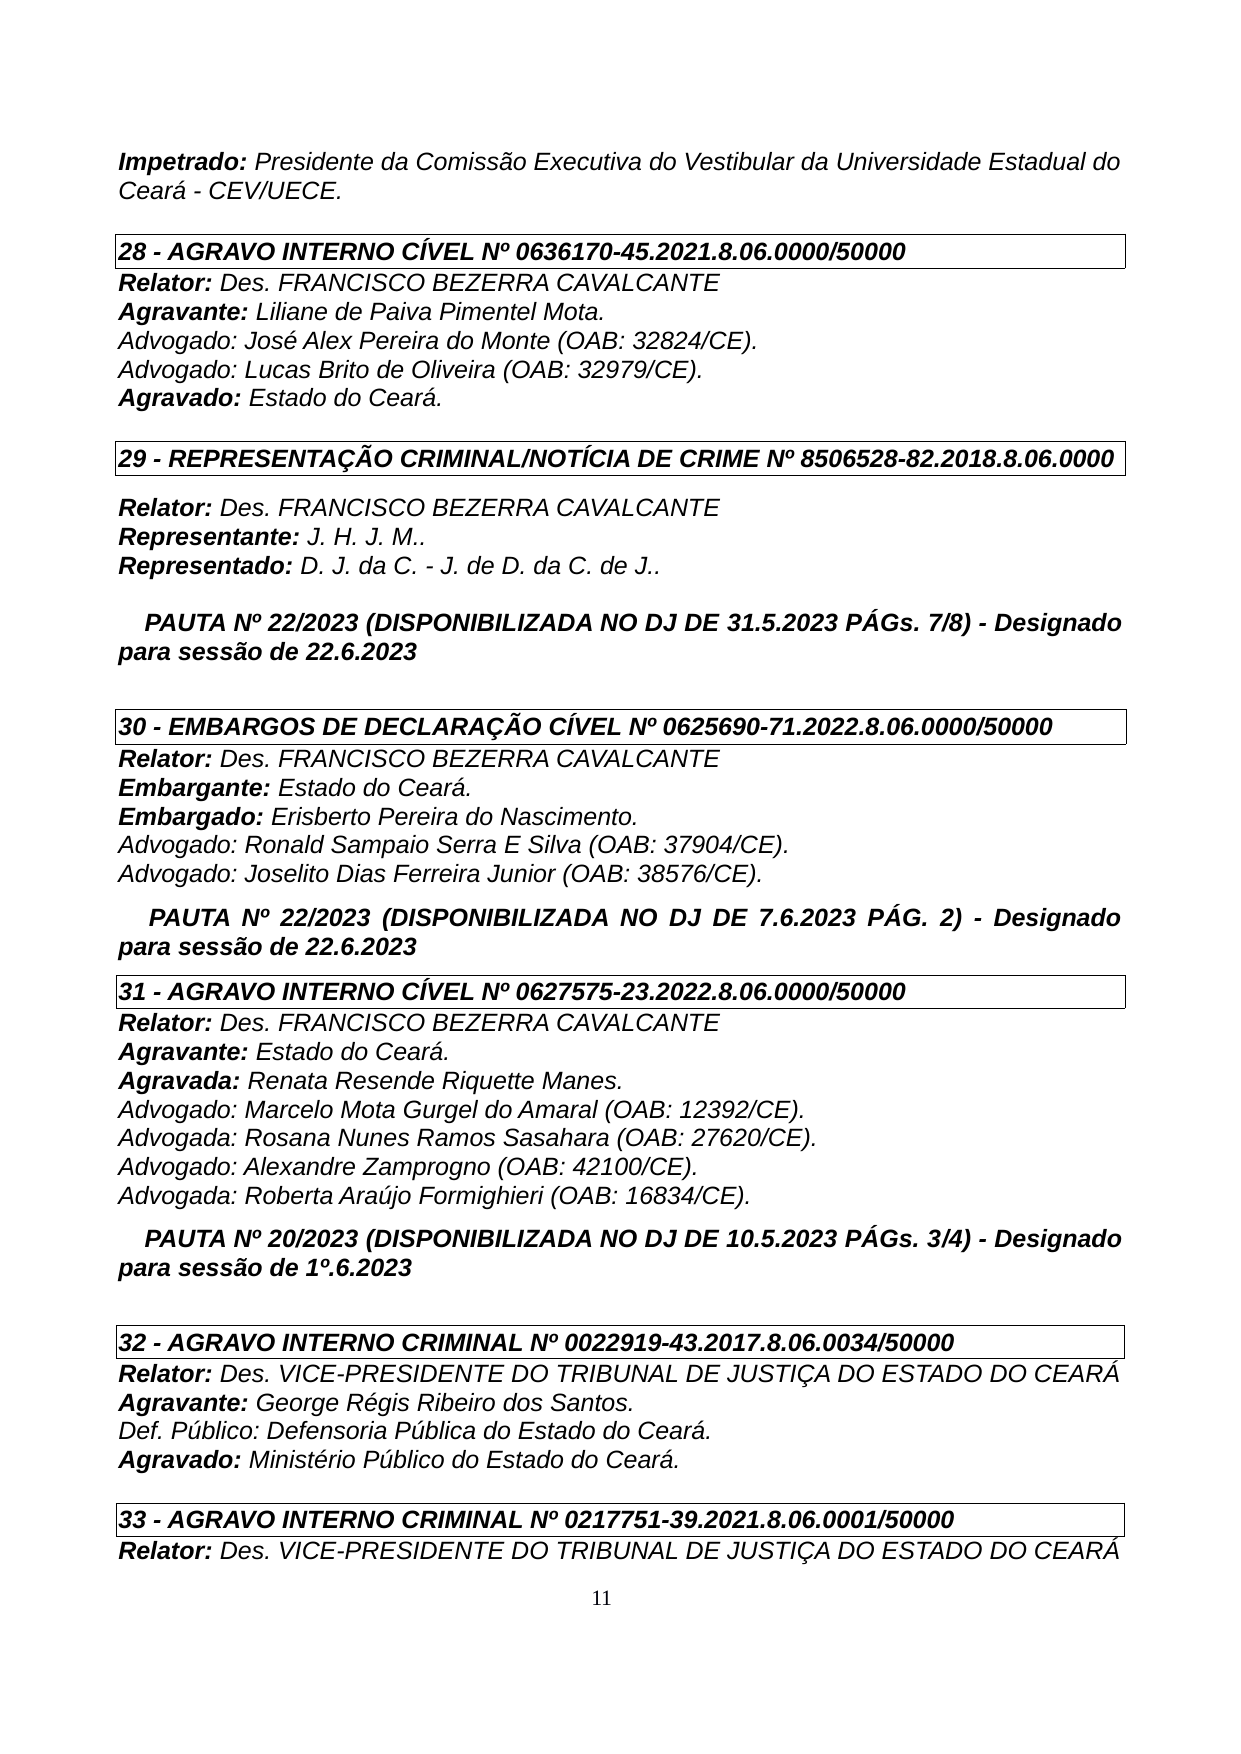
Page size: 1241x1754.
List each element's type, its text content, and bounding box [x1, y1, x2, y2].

text Representado: D. J. da C. - J. de D. da C. de J.. [118, 551, 1122, 579]
text Embargado: Erisberto Pereira do Nascimento. [118, 802, 1123, 830]
text Relator: Des. FRANCISCO BEZERRA CAVALCANTE [118, 745, 1123, 773]
text Impetrado: Presidente da Comissão Executiva do Vestibular da Universidade Estadual do Ceará - CEV/UECE. [118, 147, 1122, 205]
text Advogado: Joselito Dias Ferreira Junior (OAB: 38576/CE). [118, 859, 1123, 888]
text Relator: Des. VICE-PRESIDENTE DO TRIBUNAL DE JUSTIÇA DO ESTADO DO CEARÁ [118, 1537, 1123, 1564]
text Advogada: Rosana Nunes Ramos Sasahara (OAB: 27620/CE). [118, 1123, 1123, 1152]
text Advogado: Ronald Sampaio Serra E Silva (OAB: 37904/CE). [118, 830, 1123, 859]
text Relator: Des. VICE-PRESIDENTE DO TRIBUNAL DE JUSTIÇA DO ESTADO DO CEARÁ [118, 1359, 1123, 1387]
text Agravada: Renata Resende Riquette Manes. [118, 1066, 1123, 1094]
text  PAUTA Nº 20/2023 (DISPONIBILIZADA NO DJ DE 10.5.2023 PÁGs. 3/4) - Designado para sessão de 1º.6.2023 [118, 1224, 1122, 1282]
text 29 - REPRESENTAÇÃO CRIMINAL/NOTÍCIA DE CRIME Nº 8506528-82.2018.8.06.0000 [116, 442, 1125, 475]
text  PAUTA Nº 22/2023 (DISPONIBILIZADA NO DJ DE 7.6.2023 PÁG. 2) - Designado para sessão de 22.6.2023 [118, 903, 1122, 960]
text 31 - AGRAVO INTERNO CÍVEL Nº 0627575-23.2022.8.06.0000/50000 [117, 976, 1125, 1008]
text Relator: Des. FRANCISCO BEZERRA CAVALCANTE [118, 1009, 1123, 1037]
text Agravante: George Régis Ribeiro dos Santos. [118, 1387, 1122, 1416]
text Agravado: Estado do Ceará. [118, 383, 1122, 412]
text 30 - EMBARGOS DE DECLARAÇÃO CÍVEL Nº 0625690-71.2022.8.06.0000/50000 [116, 710, 1126, 744]
text Advogada: Roberta Araújo Formighieri (OAB: 16834/CE). [118, 1181, 1123, 1209]
text Relator: Des. FRANCISCO BEZERRA CAVALCANTE [115, 490, 1125, 522]
text Advogado: Marcelo Mota Gurgel do Amaral (OAB: 12392/CE). [118, 1094, 1123, 1123]
text Advogado: Alexandre Zamprogno (OAB: 42100/CE). [118, 1152, 1123, 1181]
text Agravante: Liliane de Paiva Pimentel Mota. [118, 297, 1122, 326]
text 32 - AGRAVO INTERNO CRIMINAL Nº 0022919-43.2017.8.06.0034/50000 [117, 1326, 1124, 1358]
text Embargante: Estado do Ceará. [118, 773, 1123, 802]
text Relator: Des. FRANCISCO BEZERRA CAVALCANTE [118, 269, 1122, 297]
text Def. Público: Defensoria Pública do Estado do Ceará. [118, 1416, 1122, 1445]
text Advogado: José Alex Pereira do Monte (OAB: 32824/CE). [118, 326, 1122, 354]
text Agravado: Ministério Público do Estado do Ceará. [118, 1445, 1122, 1474]
text 33 - AGRAVO INTERNO CRIMINAL Nº 0217751-39.2021.8.06.0001/50000 [117, 1504, 1124, 1536]
text Representante: J. H. J. M.. [118, 522, 1122, 551]
text Advogado: Lucas Brito de Oliveira (OAB: 32979/CE). [118, 354, 1122, 383]
text 28 - AGRAVO INTERNO CÍVEL Nº 0636170-45.2021.8.06.0000/50000 [116, 235, 1125, 268]
text Agravante: Estado do Ceará. [118, 1037, 1123, 1066]
text  PAUTA Nº 22/2023 (DISPONIBILIZADA NO DJ DE 31.5.2023 PÁGs. 7/8) - Designado para sessão de 22.6.2023 [118, 608, 1122, 666]
